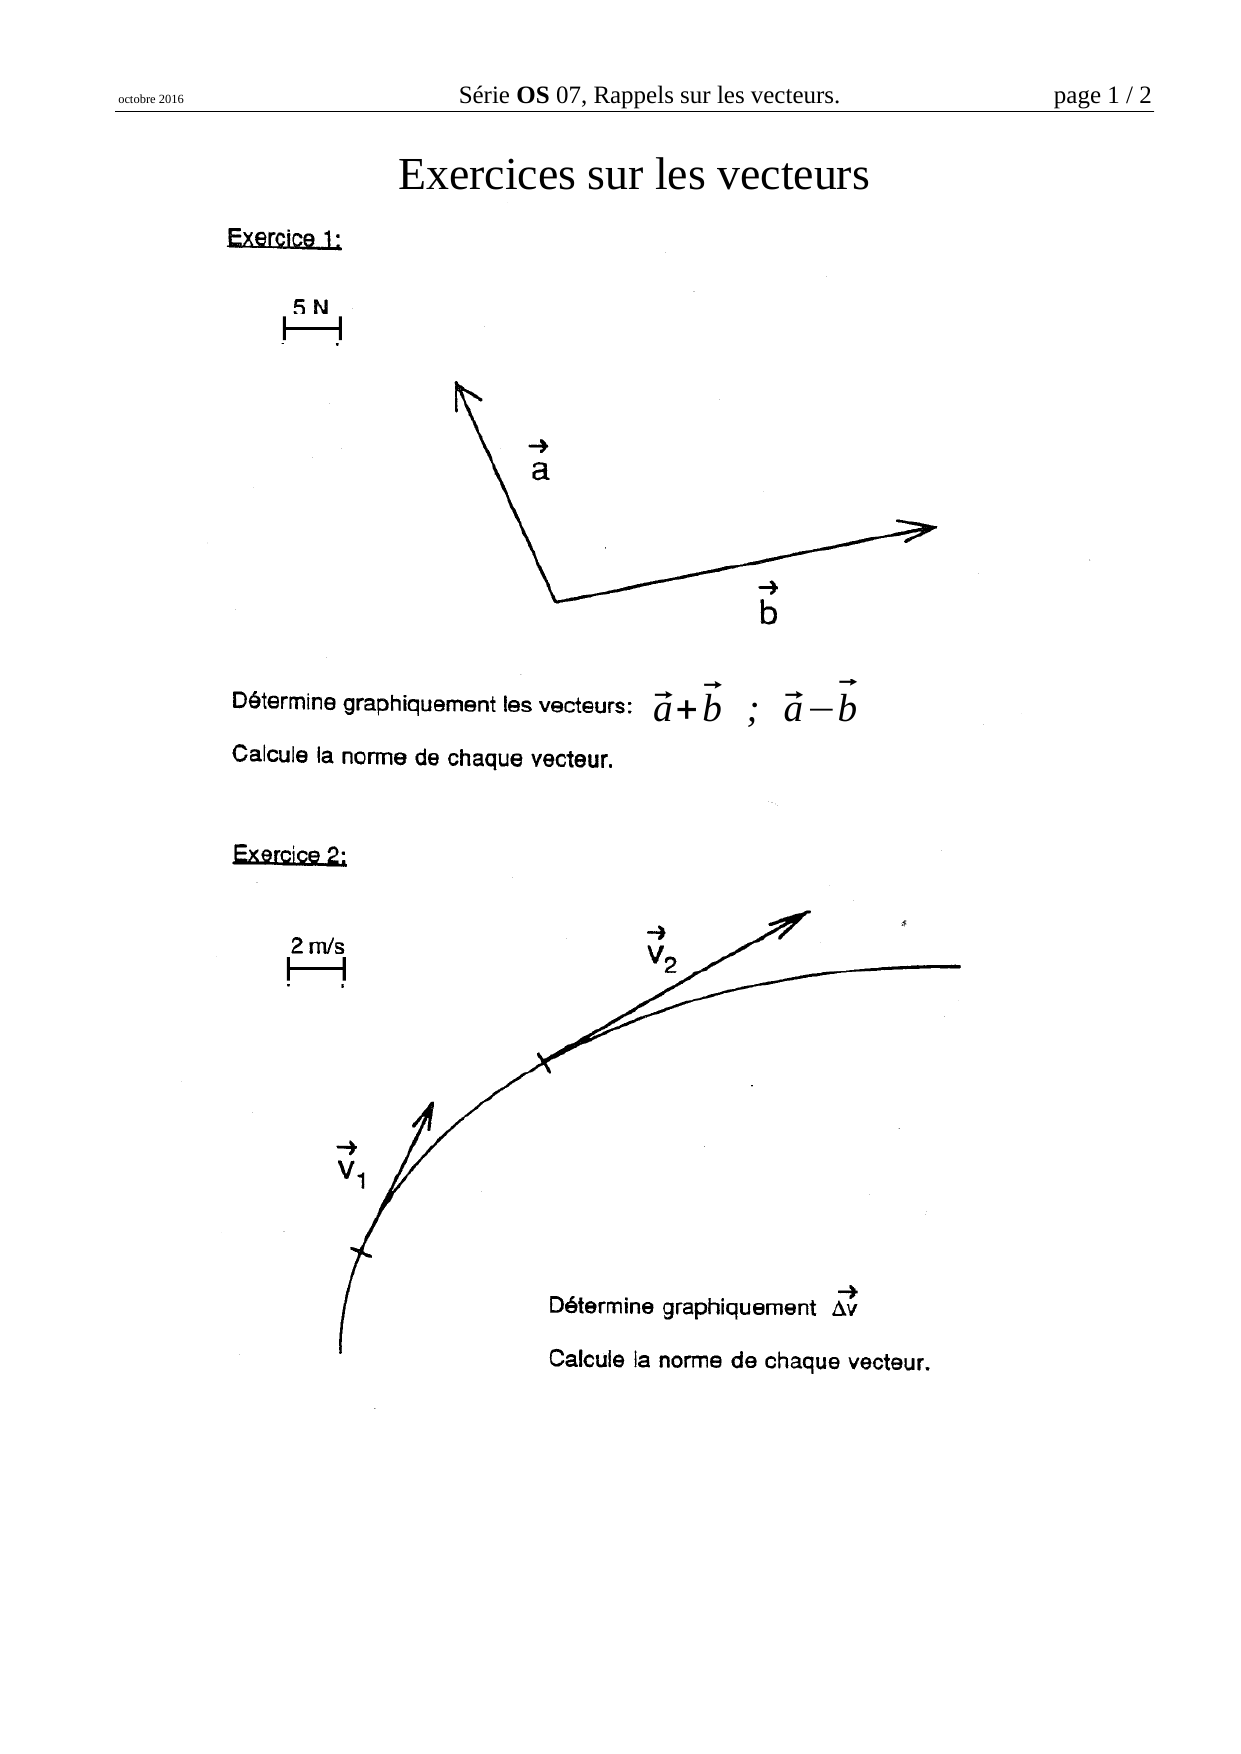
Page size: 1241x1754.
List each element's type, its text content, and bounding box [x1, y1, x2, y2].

text Exercices sur les vecteurs [118, 147, 1150, 199]
